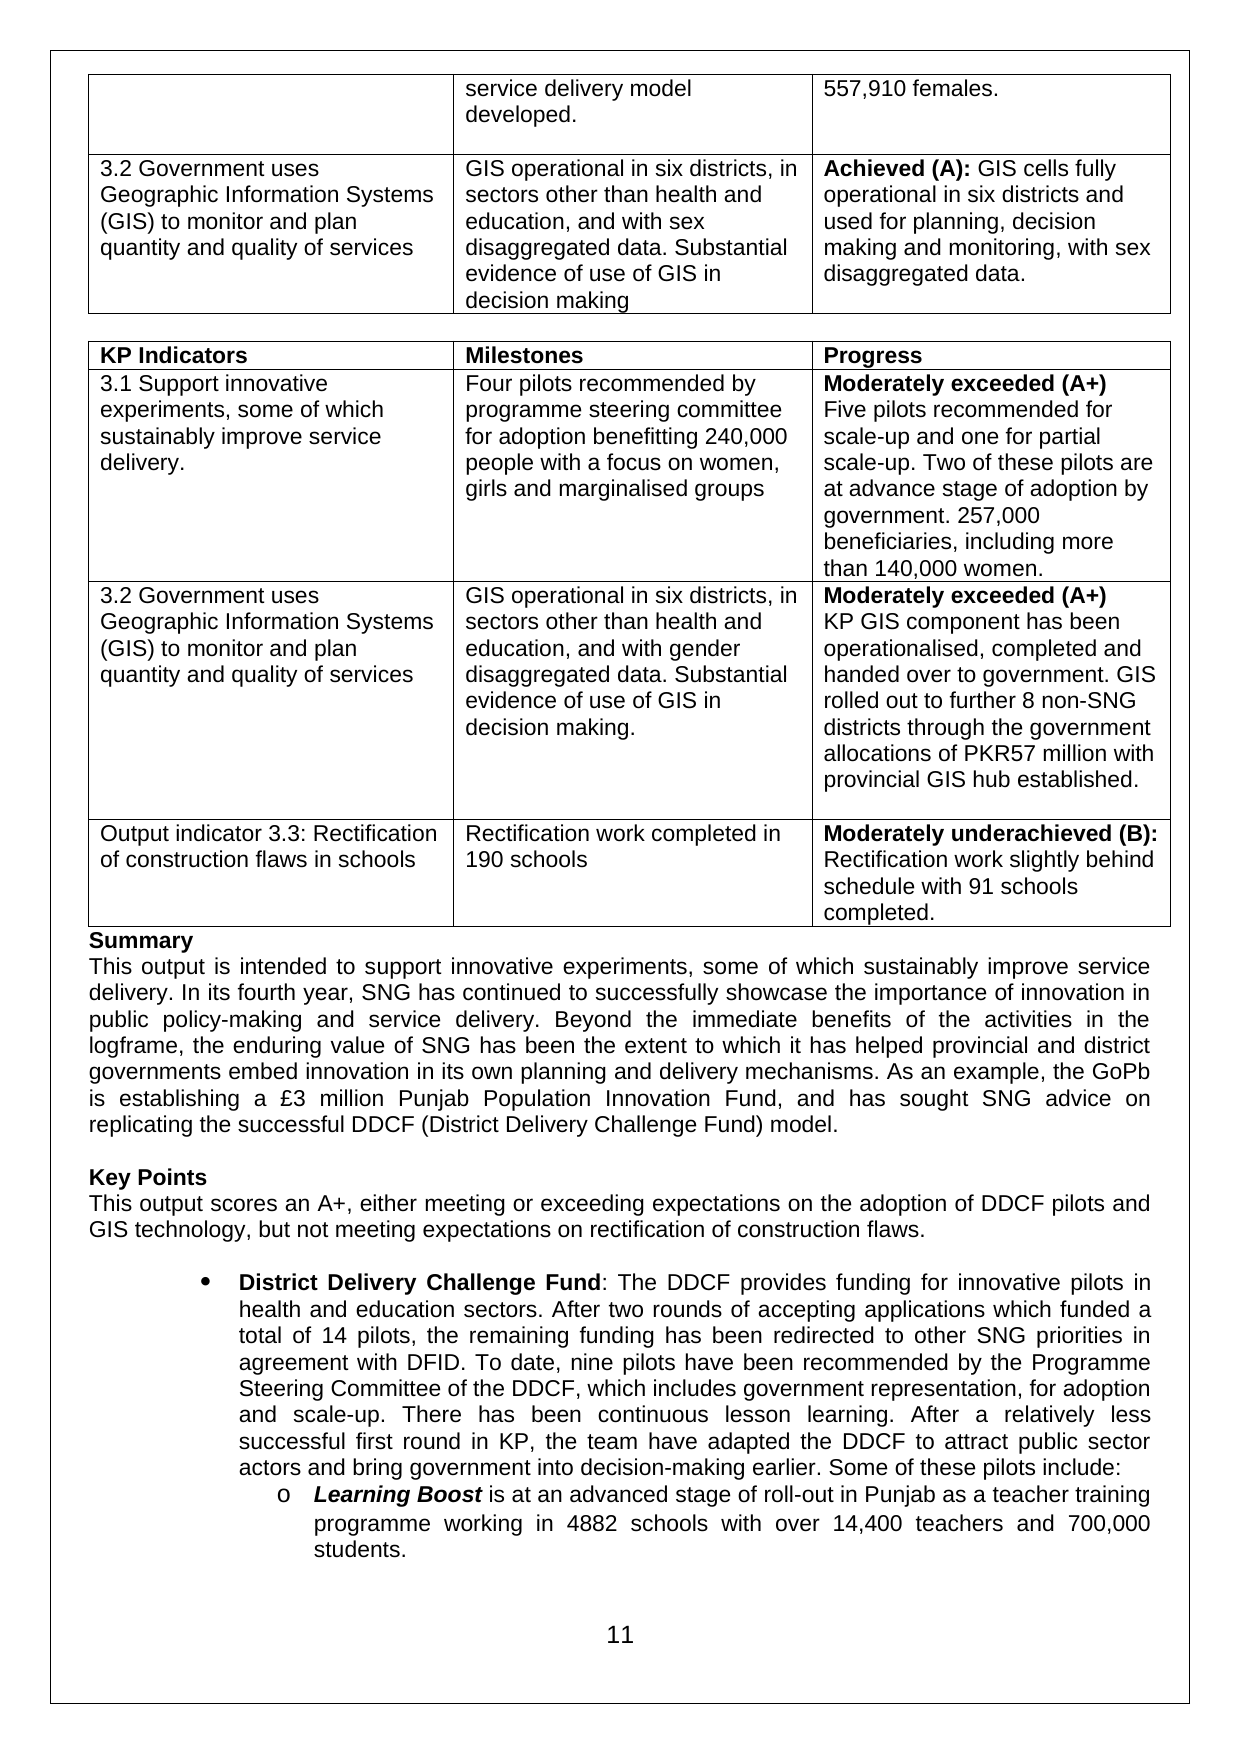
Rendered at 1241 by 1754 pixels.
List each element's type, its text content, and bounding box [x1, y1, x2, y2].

table_cell Moderately exceeded (A+) KP GIS component has been operationalised, completed and handed over to government. GIS rolled out to further 8 non-SNG districts through the government allocations of PKR57 million with provincial GIS hub established. [813, 582, 1170, 819]
text This output is intended to support innovative experiments, some of which sustainably improve service delivery. In its fourth year, SNG has continued to successfully showcase the importance of innovation in public policy-making and service delivery. Beyond the immediate benefits of the activities in the logframe, the enduring value of SNG has been the extent to which it has helped provincial and district governments embed innovation in its own planning and delivery mechanisms. As an example, the GoPb is establishing a £3 million Punjab Population Innovation Fund, and has sought SNG advice on replicating the successful DDCF (District Delivery Challenge Fund) model. [89, 953, 1152, 1137]
table_cell Moderately exceeded (A+) Five pilots recommended for scale-up and one for partial scale-up. Two of these pilots are at advance stage of adoption by government. 257,000 beneficiaries, including more than 140,000 women. [813, 370, 1170, 581]
table_cell Output indicator 3.3: Rectification of construction flaws in schools [89, 820, 453, 926]
list District Delivery Challenge Fund: The DDCF provides funding for innovative pilots in health and education sectors. After two rounds of accepting applications which funded a total of 14 pilots, the remaining funding has been redirected to other SNG priorities in agreement with DFID. To date, nine pilots have been recommended by the Programme Steering Committee of the DDCF, which includes government representation, for adoption and scale-up. There has been continuous lesson learning. After a relatively less successful first round in KP, the team have adapted the DDCF to attract public sector actors and bring government into decision-making earlier. Some of these pilots include: [201, 1269, 1152, 1481]
table_cell GIS operational in six districts, in sectors other than health and education, and with gender disaggregated data. Substantial evidence of use of GIS in decision making. [454, 582, 812, 819]
table_header KP Indicators [89, 342, 453, 369]
text This output scores an A+, either meeting or exceeding expectations on the adoption of DDCF pilots and GIS technology, but not meeting expectations on rectification of construction flaws. [89, 1190, 1152, 1243]
table_cell service delivery model developed. [454, 75, 812, 154]
table_cell 557,910 females. [813, 75, 1170, 154]
table_cell [89, 75, 453, 154]
table_header Progress [813, 342, 1170, 369]
table_cell Moderately underachieved (B): Rectification work slightly behind schedule with 91 schools completed. [813, 820, 1170, 926]
table_header Milestones [454, 342, 812, 369]
table_cell Achieved (A): GIS cells fully operational in six districts and used for planning, decision making and monitoring, with sex disaggregated data. [813, 155, 1170, 313]
table_cell 3.1 Support innovative experiments, some of which sustainably improve service delivery. [89, 370, 453, 581]
text Key Points [89, 1164, 1152, 1190]
table_cell Rectification work completed in 190 schools [454, 820, 812, 926]
table_cell GIS operational in six districts, in sectors other than health and education, and with sex disaggregated data. Substantial evidence of use of GIS in decision making [454, 155, 812, 313]
table_cell Four pilots recommended by programme steering committee for adoption benefitting 240,000 people with a focus on women, girls and marginalised groups [454, 370, 812, 581]
table_cell 3.2 Government uses Geographic Information Systems (GIS) to monitor and plan quantity and quality of services [89, 155, 453, 313]
list Learning Boost is at an advanced stage of roll-out in Punjab as a teacher training programme working in 4882 schools with over 14,400 teachers and 700,000 students. [276, 1481, 1152, 1562]
text Summary [89, 927, 1152, 953]
table_cell 3.2 Government uses Geographic Information Systems (GIS) to monitor and plan quantity and quality of services [89, 582, 453, 819]
